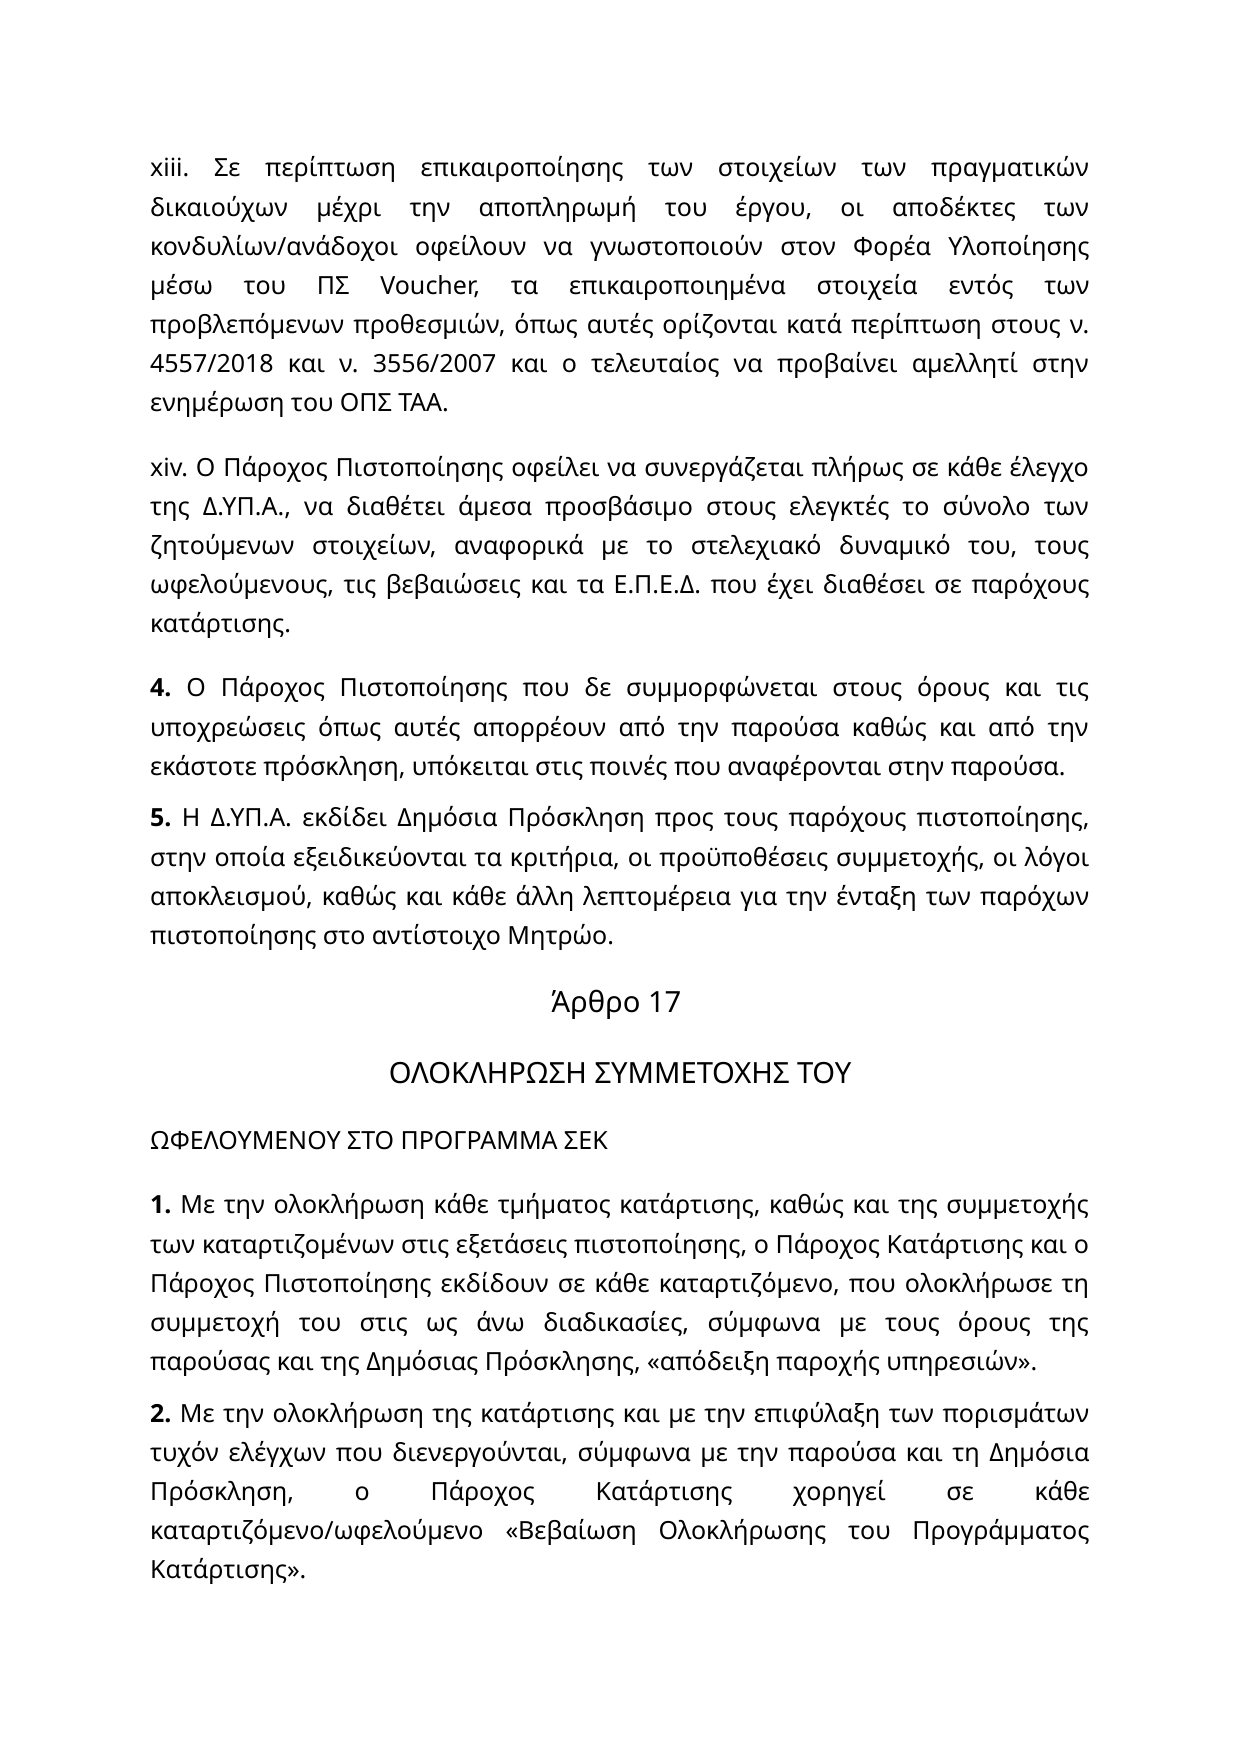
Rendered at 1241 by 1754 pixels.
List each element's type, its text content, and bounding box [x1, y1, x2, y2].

text xiii. Σε περίπτωση επικαιροποίησης των στοιχείων των πραγματικών δικαιούχων μέχρι την αποπληρωμή του έργου, οι αποδέκτες των κονδυλίων/ανάδοχοι οφείλουν να γνωστοποιούν στον Φορέα Υλοποίησης μέσω του ΠΣ Voucher, τα επικαιροποιημένα στοιχεία εντός των προβλεπόμενων προθεσμιών, όπως αυτές ορίζονται κατά περίπτωση στους ν. 4557/2018 και ν. 3556/2007 και ο τελευταίος να προβαίνει αμελλητί στην ενημέρωση του ΟΠΣ ΤΑΑ. [150, 150, 1090, 419]
subtitle Άρθρο 17 [150, 982, 1090, 1021]
text 4. Ο Πάροχος Πιστοποίησης που δε συμμορφώνεται στους όρους και τις υποχρεώσεις όπως αυτές απορρέουν από την παρούσα καθώς και από την εκάστοτε πρόσκληση, υπόκειται στις ποινές που αναφέρονται στην παρούσα. [150, 670, 1090, 782]
text 2. Με την ολοκλήρωση της κατάρτισης και με την επιφύλαξη των πορισμάτων τυχόν ελέγχων που διενεργούνται, σύμφωνα με την παρούσα και τη Δημόσια Πρόσκληση, ο Πάροχος Κατάρτισης χορηγεί σε κάθε καταρτιζόμενο/ωφελούμενο «Βεβαίωση Ολοκλήρωσης του Προγράμματος Κατάρτισης». [150, 1395, 1090, 1586]
text 1. Με την ολοκλήρωση κάθε τμήματος κατάρτισης, καθώς και της συμμετοχής των καταρτιζομένων στις εξετάσεις πιστοποίησης, ο Πάροχος Κατάρτισης και ο Πάροχος Πιστοποίησης εκδίδουν σε κάθε καταρτιζόμενο, που ολοκλήρωσε τη συμμετοχή του στις ως άνω διαδικασίες, σύμφωνα με τους όρους της παρούσας και της Δημόσιας Πρόσκλησης, «απόδειξη παροχής υπηρεσιών». [150, 1187, 1090, 1378]
text 5. Η Δ.ΥΠ.Α. εκδίδει Δημόσια Πρόσκληση προς τους παρόχους πιστοποίησης, στην οποία εξειδικεύονται τα κριτήρια, οι προϋποθέσεις συμμετοχής, οι λόγοι αποκλεισμού, καθώς και κάθε άλλη λεπτομέρεια για την ένταξη των παρόχων πιστοποίησης στο αντίστοιχο Μητρώο. [150, 800, 1090, 952]
subtitle ΟΛΟΚΛΗΡΩΣΗ ΣΥΜΜΕΤΟΧΗΣ ΤΟΥ [150, 1052, 1090, 1092]
text ΩΦΕΛΟΥΜΕΝΟΥ ΣΤΟ ΠΡΟΓΡΑΜΜΑ ΣΕΚ [150, 1123, 1090, 1157]
text xiv. Ο Πάροχος Πιστοποίησης οφείλει να συνεργάζεται πλήρως σε κάθε έλεγχο της Δ.ΥΠ.Α., να διαθέτει άμεσα προσβάσιμο στους ελεγκτές το σύνολο των ζητούμενων στοιχείων, αναφορικά με το στελεχιακό δυναμικό του, τους ωφελούμενους, τις βεβαιώσεις και τα Ε.Π.Ε.Δ. που έχει διαθέσει σε παρόχους κατάρτισης. [150, 449, 1090, 640]
